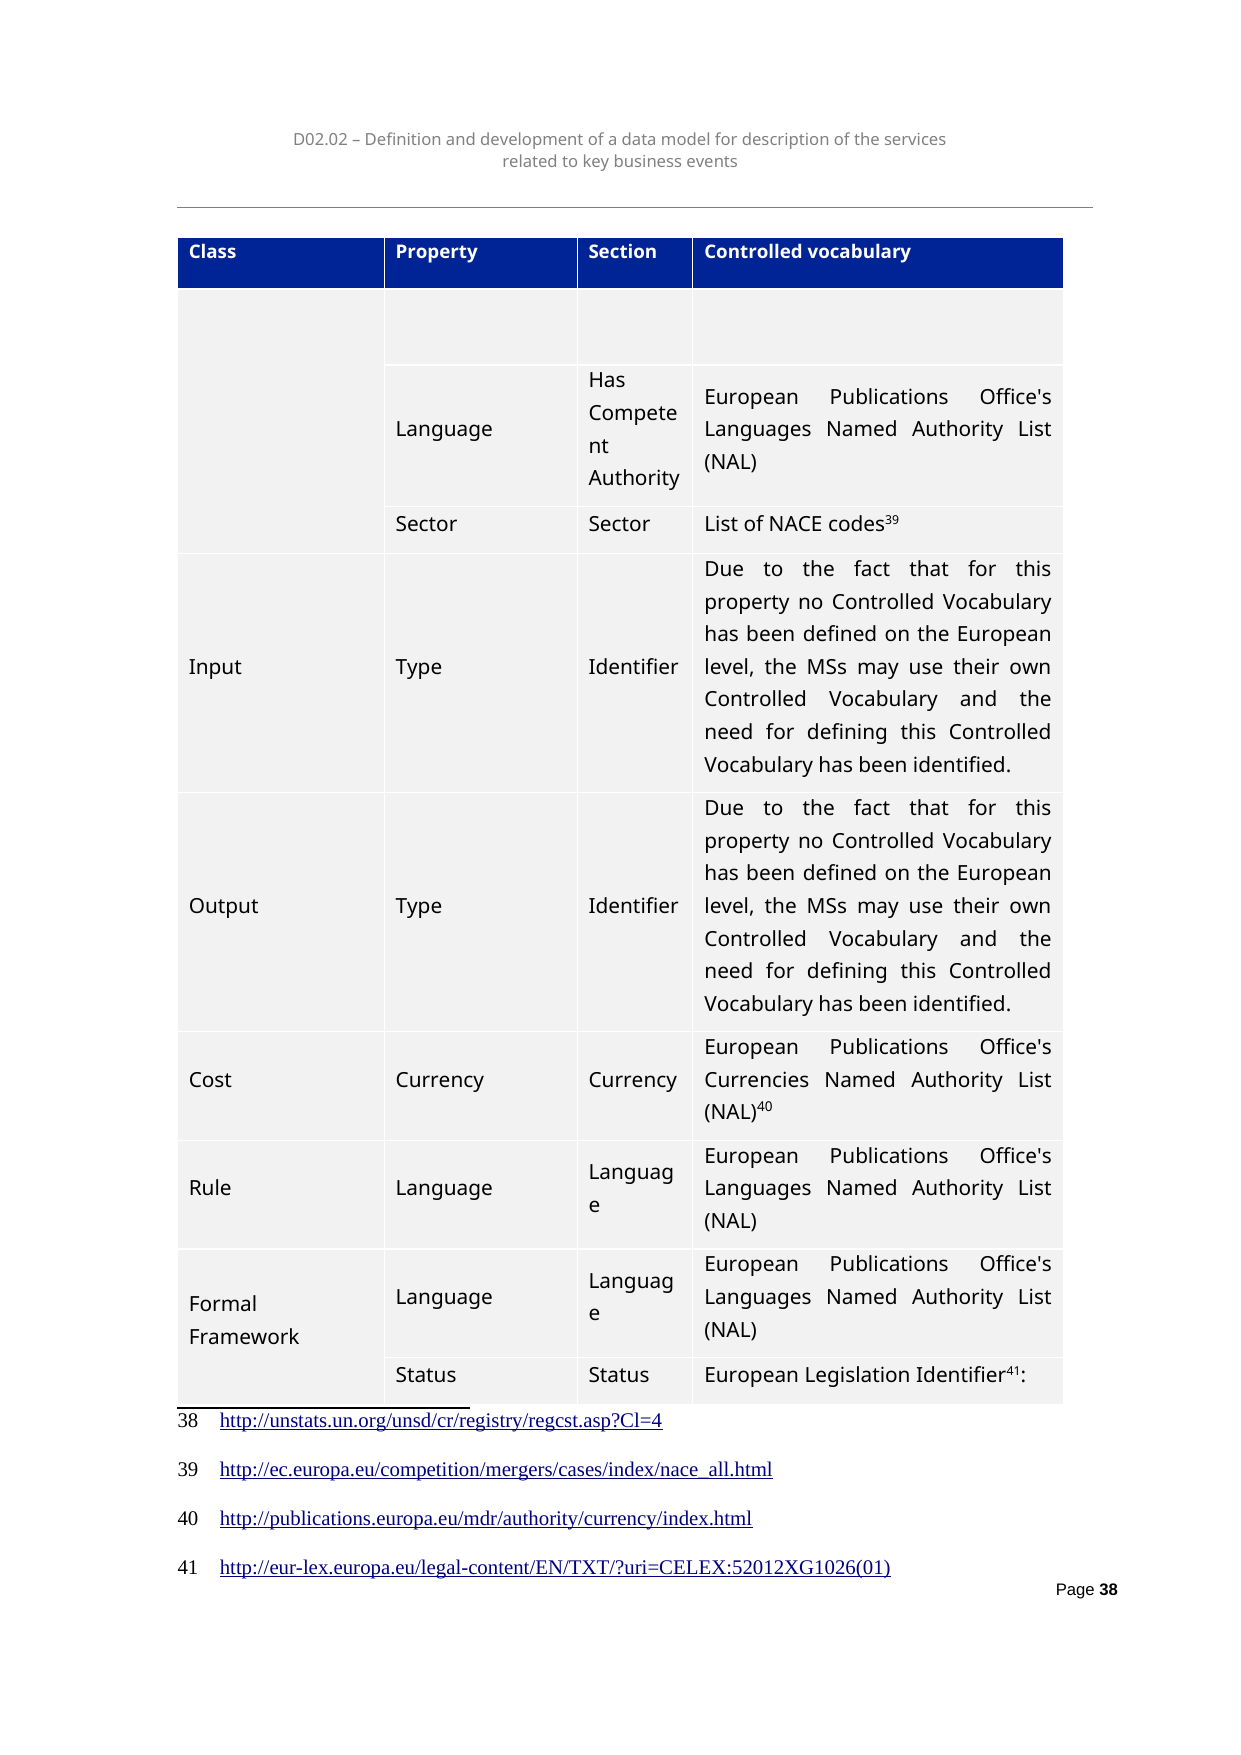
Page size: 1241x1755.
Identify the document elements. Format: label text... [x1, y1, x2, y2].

table_header Controlled vocabulary [693, 238, 1063, 288]
table_cell 4.4.1 [578, 554, 692, 792]
table_header Class [178, 238, 384, 288]
table_cell Type [385, 793, 577, 1031]
table_cell European Publications Office's Languages Named Authority List (NAL) [693, 366, 1063, 506]
table_cell 4.6.3 [578, 1032, 692, 1140]
table_cell Cost [178, 1032, 384, 1140]
table_cell Language [385, 1141, 577, 1248]
table_cell Due to the fact that for this property no Controlled Vocabulary has been defined on the European level, the MSs may use their own Controlled Vocabulary and the need for defining this Controlled Vocabulary has been identified. [693, 554, 1063, 792]
table_header Section [578, 238, 692, 288]
table_cell 4.3.1 [578, 366, 692, 506]
table_cell European Legislation Identifier: in force not in force partially applicable implicitly revoked explicitly revoked repealed expired suspended other [693, 1358, 1063, 1404]
table_cell [693, 290, 1063, 364]
table_cell [178, 290, 384, 553]
table_cell 4.5.1 [578, 793, 692, 1031]
table_cell Output [178, 793, 384, 1031]
table_cell 4.3.6 [578, 507, 692, 553]
table_cell Rule [178, 1141, 384, 1248]
table_cell Language [385, 366, 577, 506]
table_cell Formal Framework [178, 1250, 384, 1404]
table_cell Input [178, 554, 384, 792]
table_cell List of NACE codes [693, 507, 1063, 553]
table_cell Currency [385, 1032, 577, 1140]
table_cell 4.9.3 [578, 1141, 692, 1248]
table_cell Language [385, 1250, 577, 1357]
table_cell 4.10.3 [578, 1250, 692, 1357]
table_cell [385, 290, 577, 364]
table_cell European Publications Office's Languages Named Authority List (NAL) [693, 1250, 1063, 1357]
table_cell European Publications Office's Currencies Named Authority List (NAL) [693, 1032, 1063, 1140]
table_cell 4.3.4 [578, 290, 692, 364]
table_cell Sector [385, 507, 577, 553]
table_cell Due to the fact that for this property no Controlled Vocabulary has been defined on the European level, the MSs may use their own Controlled Vocabulary and the need for defining this Controlled Vocabulary has been identified. [693, 793, 1063, 1031]
table_cell 4.10.4 [578, 1358, 692, 1404]
table_header Property [385, 238, 577, 288]
table_cell Type [385, 554, 577, 792]
table_cell Status [385, 1358, 577, 1404]
table_cell European Publications Office's Languages Named Authority List (NAL) [693, 1141, 1063, 1248]
